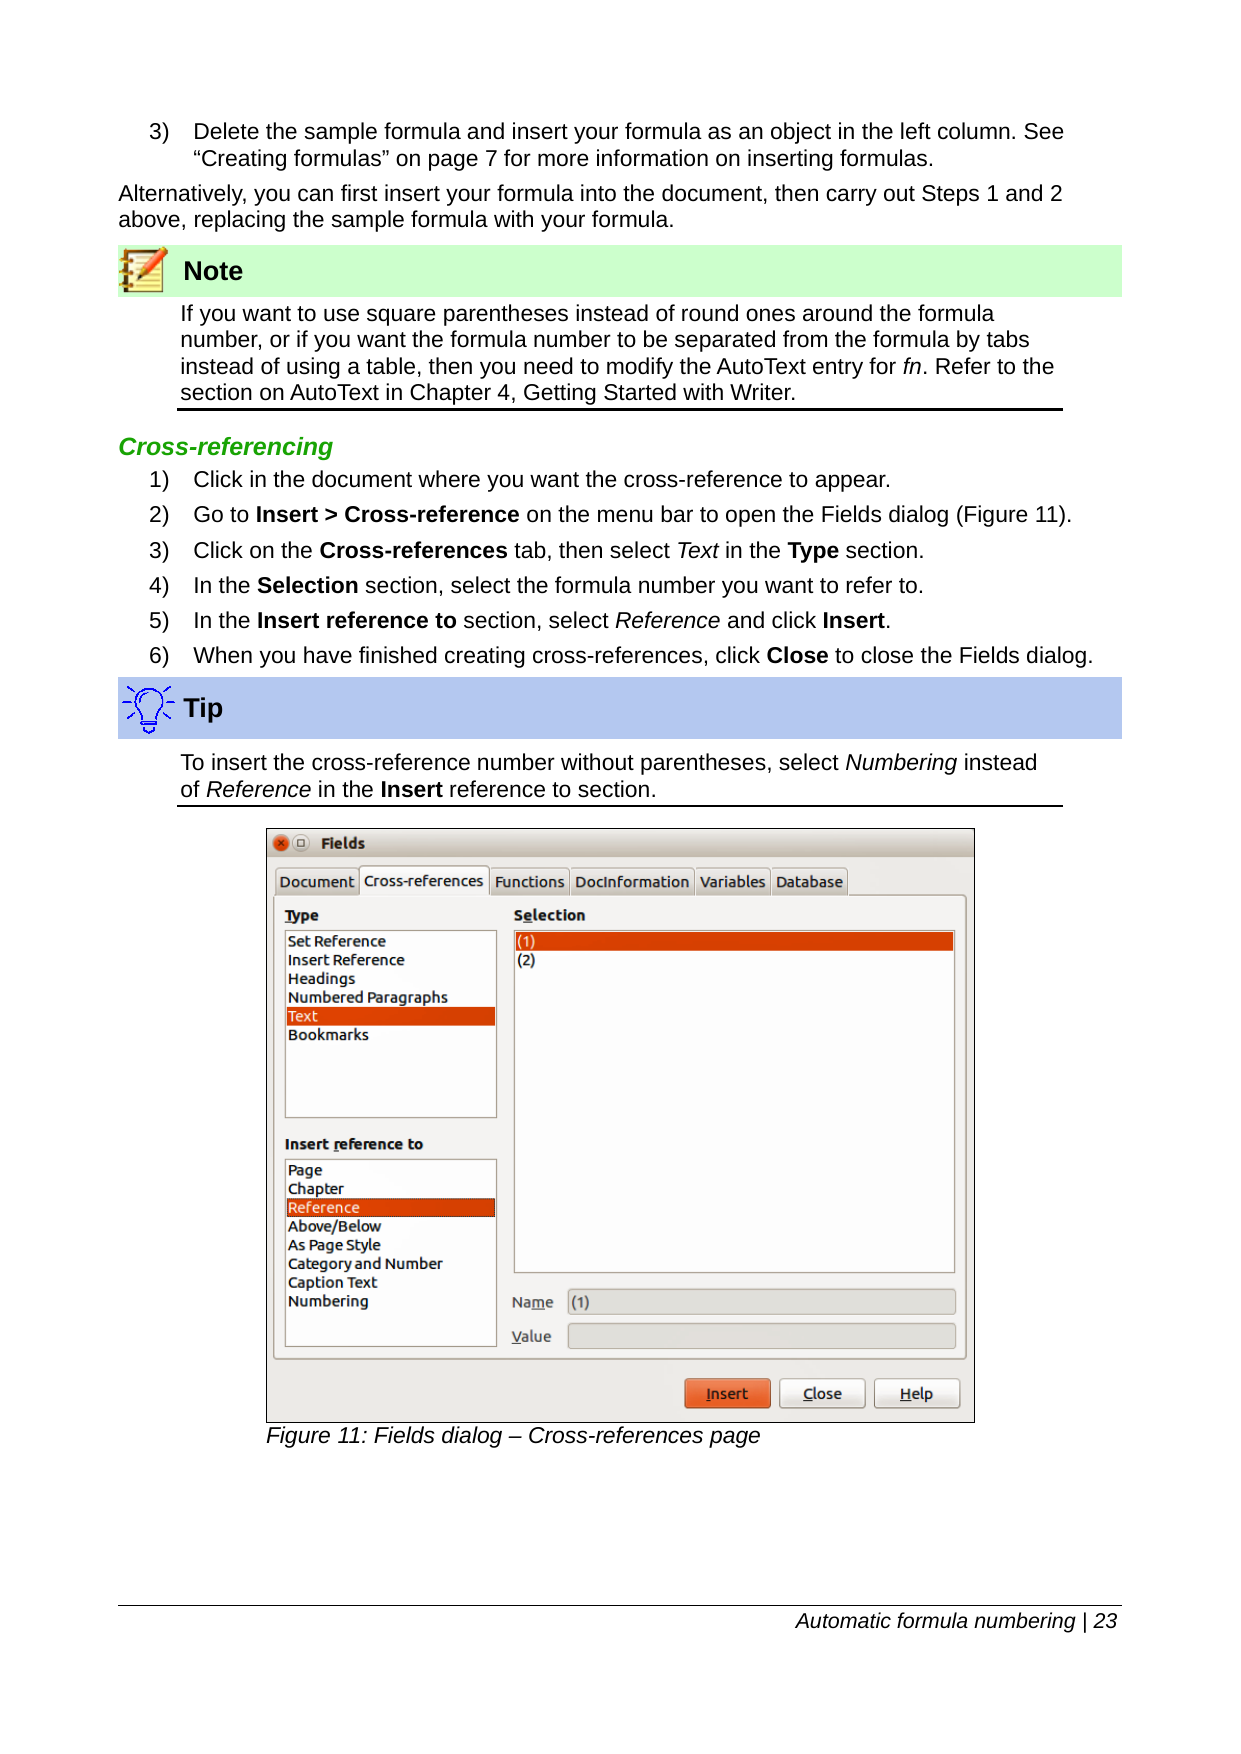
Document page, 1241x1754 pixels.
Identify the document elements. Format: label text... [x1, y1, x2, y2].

list Click on the Cross-references tab, then select Text in the Type section. [169, 537, 1122, 563]
picture [267, 829, 974, 1422]
text Alternatively, you can first insert your formula into the document, then carry out Steps 1 and 2 above, replacing the sample formula with your formula. [118, 180, 1122, 232]
picture [119, 245, 170, 296]
subtitle Note [118, 245, 1122, 297]
picture [119, 678, 179, 738]
list When you have finished creating cross-references, click Close to close the Fields dialog. [169, 642, 1122, 669]
text Figure 11: Fields dialog – Cross-references page [266, 1423, 974, 1449]
subtitle Tip [118, 677, 1122, 739]
list In the Selection section, select the formula number you want to refer to. [169, 572, 1122, 598]
text If you want to use square parentheses instead of round ones around the formula number, or if you want the formula number to be separated from the formula by tabs instead of using a table, then you need to modify the AutoText entry for fn. Refer to the section on AutoText in Chapter 4, Getting Started with Writer. [177, 297, 1063, 408]
subtitle Cross-referencing [118, 432, 1122, 460]
text To insert the cross-reference number without parentheses, select Numbering instead of Reference in the Insert reference to section. [177, 746, 1063, 805]
list In the Insert reference to section, select Reference and click Insert. [169, 607, 1122, 633]
list Delete the sample formula and insert your formula as an object in the left column. See “Creating formulas” on page 7 for more information on inserting formulas. [169, 118, 1122, 171]
list Click in the document where you want the cross-reference to appear. [169, 466, 1122, 493]
list Go to Insert > Cross-reference on the menu bar to open the Fields dialog (Figure 11). [169, 501, 1122, 528]
